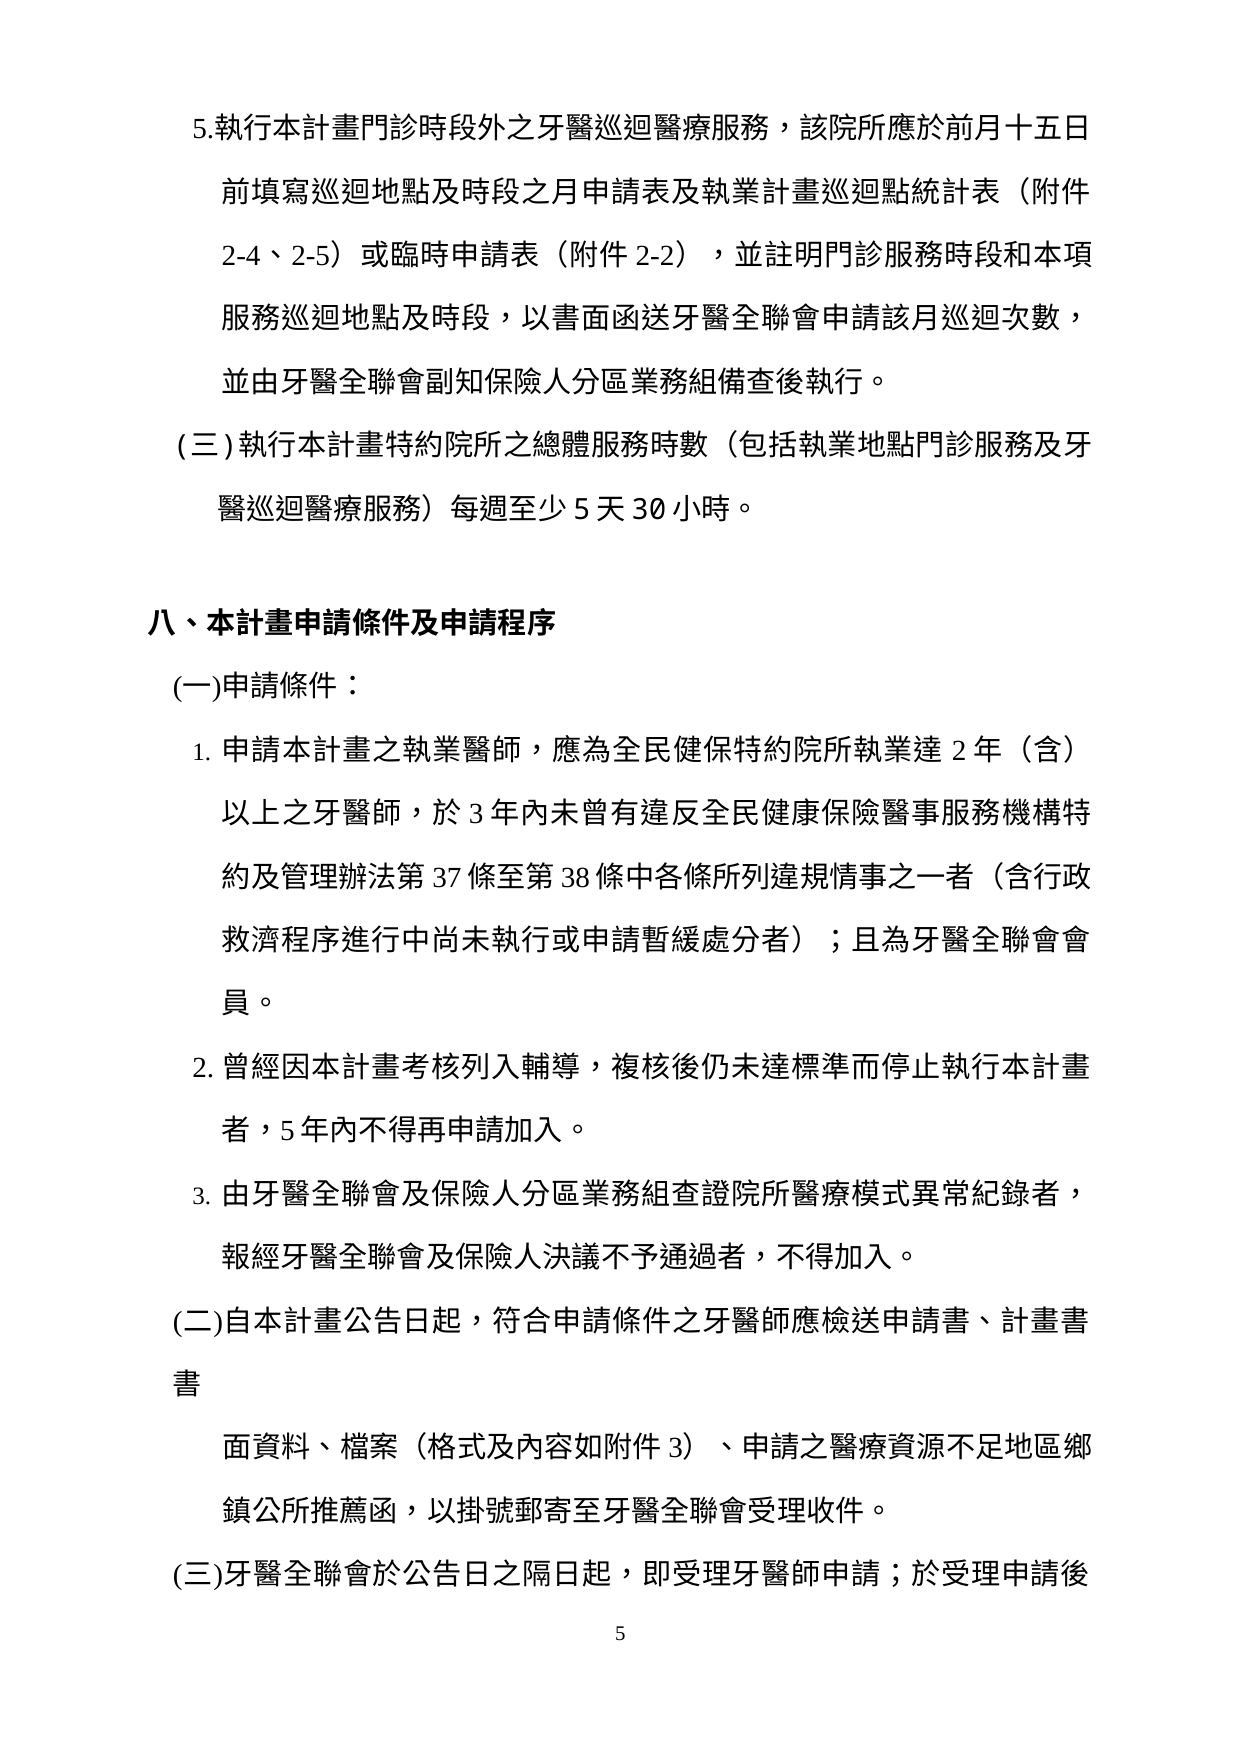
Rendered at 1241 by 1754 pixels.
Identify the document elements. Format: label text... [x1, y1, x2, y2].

text 面資料、檔案（格式及內容如附件3）、申請之醫療資源不足地區鄉鎮公所推薦函，以掛號郵寄至牙醫全聯會受理收件。 [223, 1424, 1093, 1530]
text (三)牙醫全聯會於公告日之隔日起，即受理牙醫師申請；於受理申請後 [173, 1551, 1093, 1593]
text (三)執行本計畫特約院所之總體服務時數（包括執業地點門診服務及牙醫巡迴醫療服務）每週至少5天30小時。 [173, 422, 1093, 528]
list 申請本計畫之執業醫師，應為全民健保特約院所執業達2年（含）以上之牙醫師，於3年內未曾有違反全民健康保險醫事服務機構特約及管理辦法第37條至第38條中各條所列違規情事之一者（含行政救濟程序進行中尚未執行或申請暫緩處分者）；且為牙醫全聯會會員。 [192, 726, 1093, 1022]
text 八、本計畫申請條件及申請程序 [148, 599, 1093, 642]
text (一)申請條件： [173, 663, 1093, 705]
list 由牙醫全聯會及保險人分區業務組查證院所醫療模式異常紀錄者，報經牙醫全聯會及保險人決議不予通過者，不得加入。 [192, 1170, 1093, 1276]
list 曾經因本計畫考核列入輔導，複核後仍未達標準而停止執行本計畫者，5年內不得再申請加入。 [192, 1043, 1093, 1149]
text 5.執行本計畫門診時段外之牙醫巡迴醫療服務，該院所應於前月十五日前填寫巡迴地點及時段之月申請表及執業計畫巡迴點統計表（附件2-4、2-5）或臨時申請表（附件2-2），並註明門診服務時段和本項服務巡迴地點及時段，以書面函送牙醫全聯會申請該月巡迴次數，並由牙醫全聯會副知保險人分區業務組備查後執行。 [192, 105, 1093, 401]
text (二)自本計畫公告日起，符合申請條件之牙醫師應檢送申請書、計畫書書 [173, 1297, 1093, 1403]
